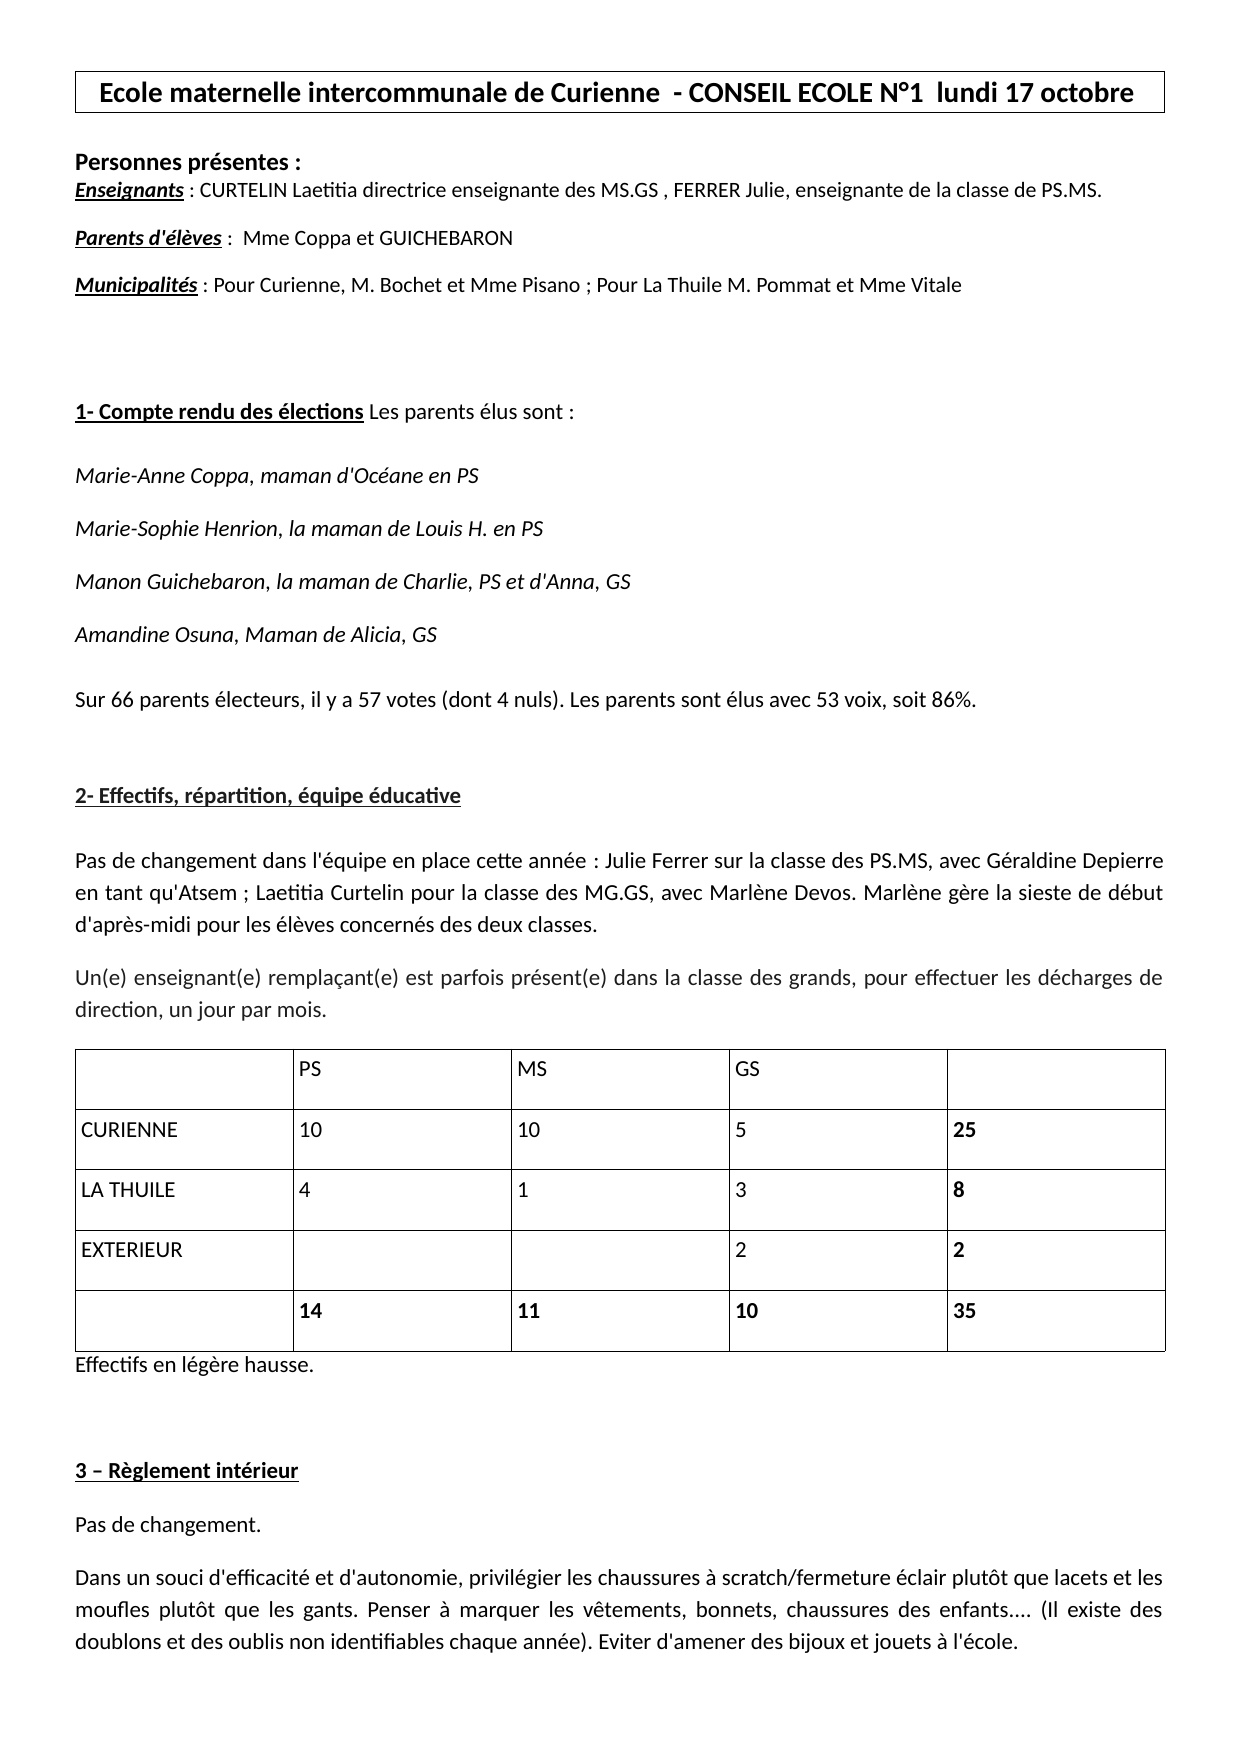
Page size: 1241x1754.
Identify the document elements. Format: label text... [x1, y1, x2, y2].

table_cell 3 [730, 1170, 947, 1230]
table_cell 10 [294, 1110, 511, 1169]
table_cell 14 [294, 1291, 511, 1351]
text Manon Guichebaron, la maman de Charlie, PS et d'Anna, GS [75, 567, 1165, 596]
table_header PS [294, 1050, 511, 1109]
table_cell LA THUILE [76, 1170, 293, 1230]
table_cell [294, 1231, 511, 1290]
table_cell 5 [730, 1110, 947, 1169]
table_cell EXTERIEUR [76, 1231, 293, 1290]
text Enseignants : CURTELIN Laetitia directrice enseignante des MS.GS , FERRER Julie, enseignante de la classe de PS.MS. [75, 177, 1165, 203]
table_cell [512, 1231, 729, 1290]
table_cell 4 [294, 1170, 511, 1230]
text Marie-Anne Coppa, maman d'Océane en PS [75, 461, 1165, 489]
table_header GS [730, 1050, 947, 1109]
table_cell 10 [730, 1291, 947, 1351]
text 3 – Règlement intérieur [75, 1457, 1165, 1485]
text Marie-Sophie Henrion, la maman de Louis H. en PS [75, 514, 1165, 542]
text Municipalités : Pour Curienne, M. Bochet et Mme Pisano ; Pour La Thuile M. Pommat et Mme Vitale [75, 272, 1165, 298]
table_cell [76, 1291, 293, 1351]
text Dans un souci d'efficacité et d'autonomie, privilégier les chaussures à scratch/fermeture éclair plutôt que lacets et les moufles plutôt que les gants. Penser à marquer les vêtements, bonnets, chaussures des enfants.... (Il existe des doublons et des oublis non identifiables chaque année). Eviter d'amener des bijoux et jouets à l'école. [75, 1563, 1165, 1655]
table_cell 10 [512, 1110, 729, 1169]
table_header [948, 1050, 1165, 1109]
table_header MS [512, 1050, 729, 1109]
table_cell 11 [512, 1291, 729, 1351]
table_cell 2 [948, 1231, 1165, 1290]
text Parents d'élèves : Mme Coppa et GUICHEBARON [75, 224, 1165, 251]
text Effectifs en légère hausse. [75, 1352, 1165, 1379]
text Amandine Osuna, Maman de Alicia, GS [75, 621, 1165, 648]
text Personnes présentes : [75, 146, 1165, 177]
table_cell 1 [512, 1170, 729, 1230]
table_cell 2 [730, 1231, 947, 1290]
text 1- Compte rendu des élections Les parents élus sont : [75, 397, 1165, 425]
table_header [76, 1050, 293, 1109]
table_cell CURIENNE [76, 1110, 293, 1169]
text Pas de changement. [75, 1510, 1165, 1538]
text Pas de changement dans l'équipe en place cette année : Julie Ferrer sur la classe des PS.MS, avec Géraldine Depierre en tant qu'Atsem ; Laetitia Curtelin pour la classe des MG.GS, avec Marlène Devos. Marlène gère la sieste de début d'après-midi pour les élèves concernés des deux classes. [75, 846, 1165, 938]
text Ecole maternelle intercommunale de Curienne - CONSEIL ECOLE N°1 lundi 17 octobre [76, 72, 1164, 112]
text Un(e) enseignant(e) remplaçant(e) est parfois présent(e) dans la classe des grands, pour effectuer les décharges de direction, un jour par mois. [75, 963, 1165, 1023]
table_cell 35 [948, 1291, 1165, 1351]
text 2- Effectifs, répartition, équipe éducative [75, 781, 1165, 809]
table_cell 25 [948, 1110, 1165, 1169]
text Sur 66 parents électeurs, il y a 57 votes (dont 4 nuls). Les parents sont élus avec 53 voix, soit 86%. [75, 685, 1165, 713]
table_cell 8 [948, 1170, 1165, 1230]
